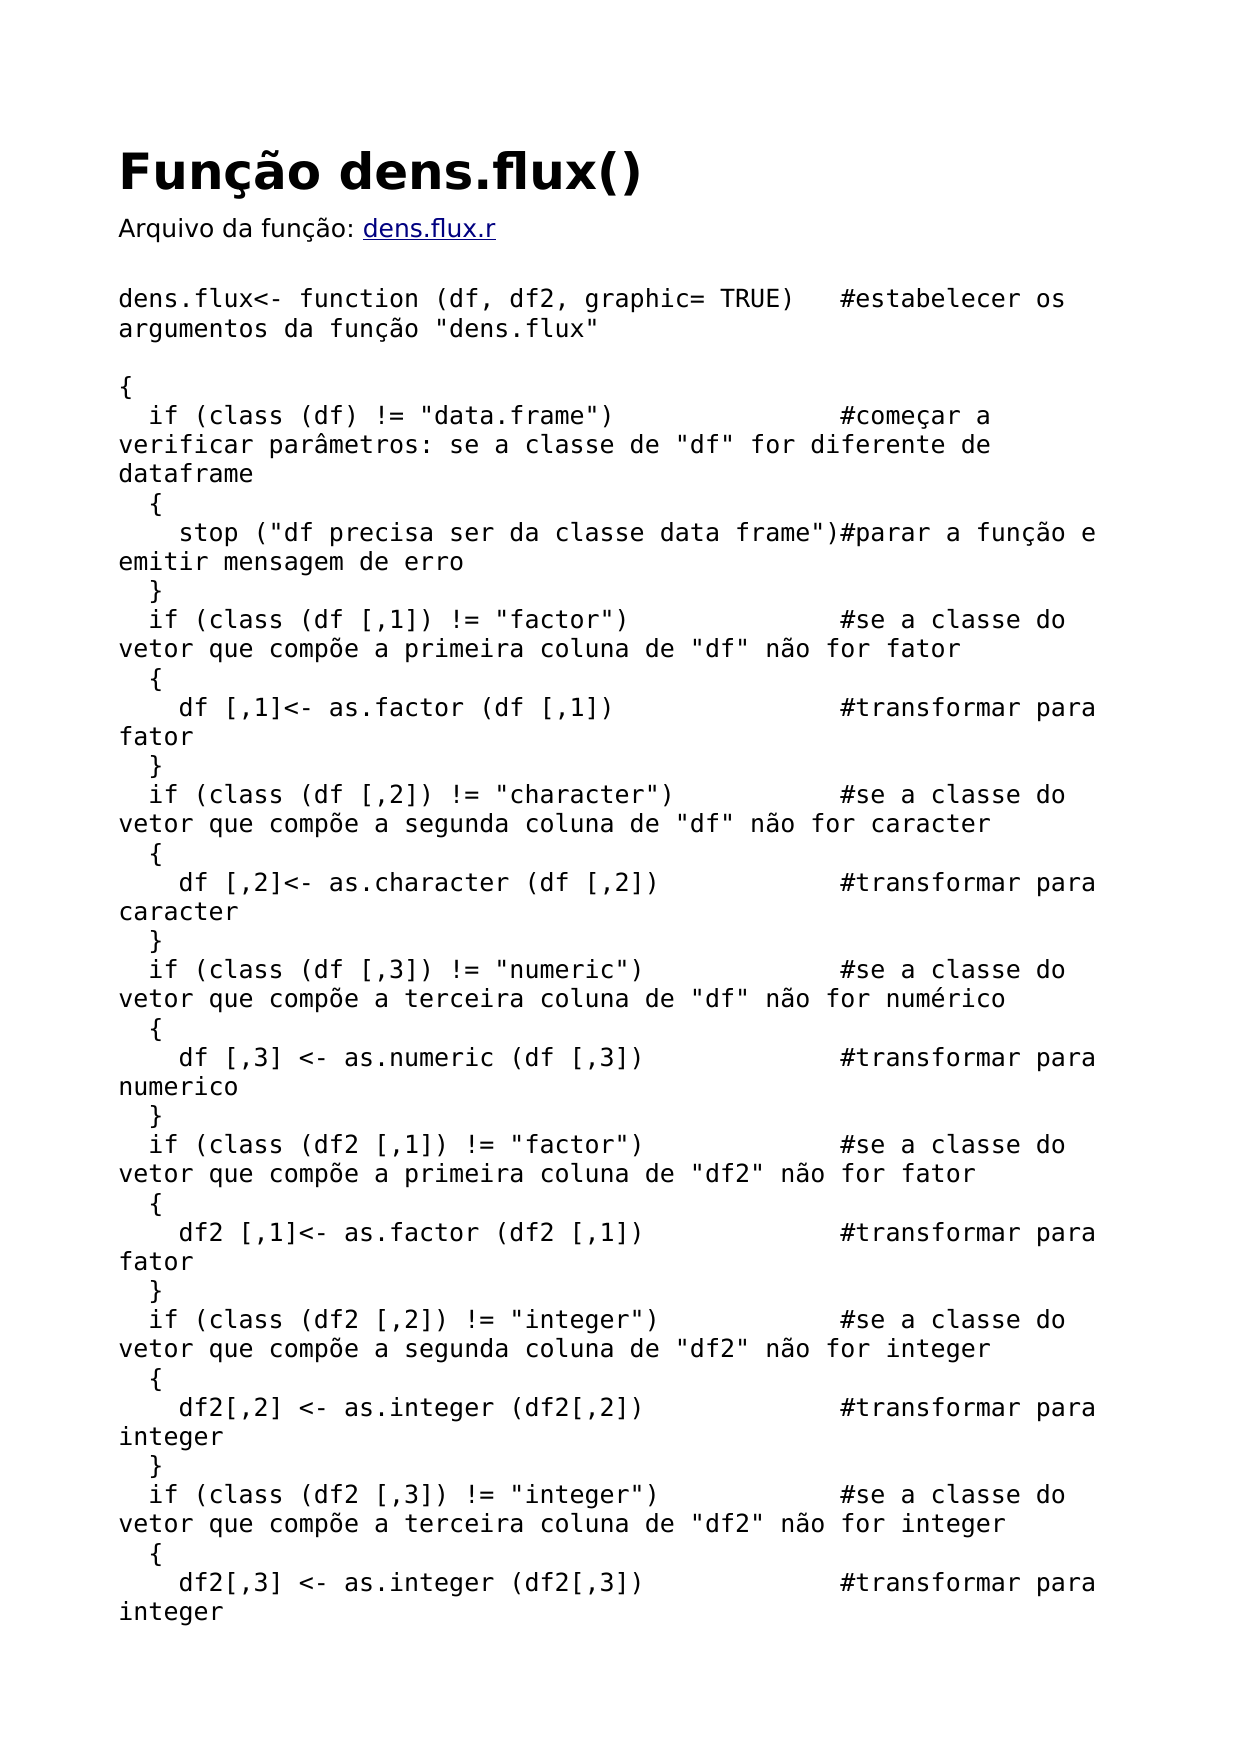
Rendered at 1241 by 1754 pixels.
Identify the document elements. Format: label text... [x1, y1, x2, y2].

text Arquivo da função: dens.flux.r [118, 214, 1122, 243]
subtitle Função dens.flux() [118, 143, 1122, 201]
text dens.flux<- function (df, df2, graphic= TRUE) #estabelecer os argumentos da função "dens.flux" { if (class (df) != "data.frame") #começar a verificar parâmetros: se a classe de "df" for diferente de dataframe { stop ("df precisa ser da classe data frame")#parar a função e emitir mensagem de erro } if (class (df [,1]) != "factor") #se a classe do vetor que compõe a primeira coluna de "df" não for fator { df [,1]<- as.factor (df [,1]) #transformar para fator } if (class (df [,2]) != "character") #se a classe do vetor que compõe a segunda coluna de "df" não for caracter { df [,2]<- as.character (df [,2]) #transformar para caracter } if (class (df [,3]) != "numeric") #se a classe do vetor que compõe a terceira coluna de "df" não for numérico { df [,3] <- as.numeric (df [,3]) #transformar para numerico } if (class (df2 [,1]) != "factor") #se a classe do vetor que compõe a primeira coluna de "df2" não for fator { df2 [,1]<- as.factor (df2 [,1]) #transformar para fator } if (class (df2 [,2]) != "integer") #se a classe do vetor que compõe a segunda coluna de "df2" não for integer { df2[,2] <- as.integer (df2[,2]) #transformar para integer } if (class (df2 [,3]) != "integer") #se a classe do vetor que compõe a terceira coluna de "df2" não for integer { df2[,3] <- as.integer (df2[,3]) #transformar para integer [118, 256, 1122, 1626]
